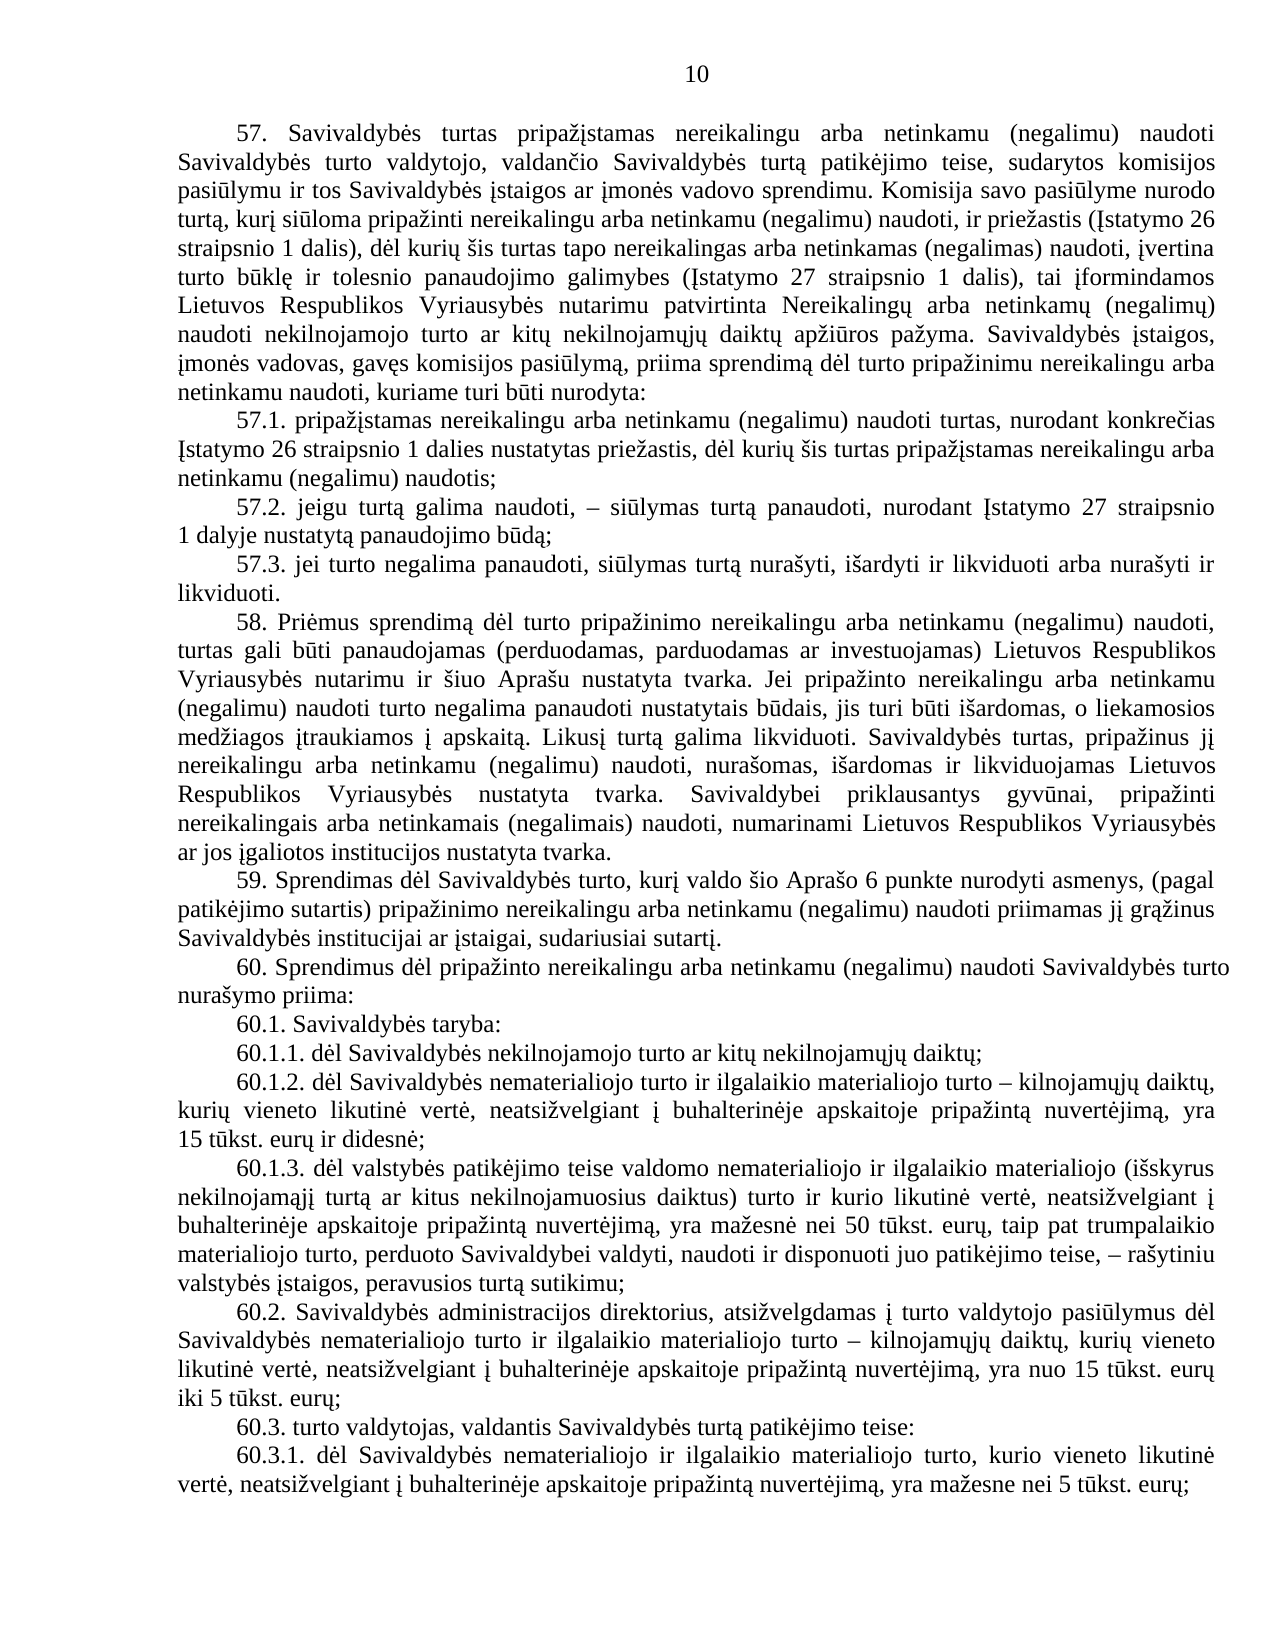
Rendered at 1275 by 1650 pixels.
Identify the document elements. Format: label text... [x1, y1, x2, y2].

text 60. Sprendimus dėl pripažinto nereikalingu arba netinkamu (negalimu) naudoti Savivaldybės turto nurašymo priima: [177, 952, 1231, 1009]
text 57. Savivaldybės turtas pripažįstamas nereikalingu arba netinkamu (negalimu) naudoti Savivaldybės turto valdytojo, valdančio Savivaldybės turtą patikėjimo teise, sudarytos komisijos pasiūlymu ir tos Savivaldybės įstaigos ar įmonės vadovo sprendimu. Komisija savo pasiūlyme nurodo turtą, kurį siūloma pripažinti nereikalingu arba netinkamu (negalimu) naudoti, ir priežastis (Įstatymo 26 straipsnio 1 dalis), dėl kurių šis turtas tapo nereikalingas arba netinkamas (negalimas) naudoti, įvertina turto būklę ir tolesnio panaudojimo galimybes (Įstatymo 27 straipsnio 1 dalis), tai įformindamos Lietuvos Respublikos Vyriausybės nutarimu patvirtinta Nereikalingų arba netinkamų (negalimų) naudoti nekilnojamojo turto ar kitų nekilnojamųjų daiktų apžiūros pažyma. Savivaldybės įstaigos, įmonės vadovas, gavęs komisijos pasiūlymą, priima sprendimą dėl turto pripažinimu nereikalingu arba netinkamu naudoti, kuriame turi būti nurodyta: [177, 118, 1216, 406]
text 60.2. Savivaldybės administracijos direktorius, atsižvelgdamas į turto valdytojo pasiūlymus dėl Savivaldybės nematerialiojo turto ir ilgalaikio materialiojo turto – kilnojamųjų daiktų, kurių vieneto likutinė vertė, neatsižvelgiant į buhalterinėje apskaitoje pripažintą nuvertėjimą, yra nuo 15 tūkst. eurų iki 5 tūkst. eurų; [177, 1297, 1216, 1412]
text 58. Priėmus sprendimą dėl turto pripažinimo nereikalingu arba netinkamu (negalimu) naudoti, turtas gali būti panaudojamas (perduodamas, parduodamas ar investuojamas) Lietuvos Respublikos Vyriausybės nutarimu ir šiuo Aprašu nustatyta tvarka. Jei pripažinto nereikalingu arba netinkamu (negalimu) naudoti turto negalima panaudoti nustatytais būdais, jis turi būti išardomas, o liekamosios medžiagos įtraukiamos į apskaitą. Likusį turtą galima likviduoti. Savivaldybės turtas, pripažinus jį nereikalingu arba netinkamu (negalimu) naudoti, nurašomas, išardomas ir likviduojamas Lietuvos Respublikos Vyriausybės nustatyta tvarka. Savivaldybei priklausantys gyvūnai, pripažinti nereikalingais arba netinkamais (negalimais) naudoti, numarinami Lietuvos Respublikos Vyriausybės ar jos įgaliotos institucijos nustatyta tvarka. [177, 607, 1216, 866]
text 60.1.2. dėl Savivaldybės nematerialiojo turto ir ilgalaikio materialiojo turto – kilnojamųjų daiktų, kurių vieneto likutinė vertė, neatsižvelgiant į buhalterinėje apskaitoje pripažintą nuvertėjimą, yra 15 tūkst. eurų ir didesnė; [177, 1067, 1216, 1153]
text 60.1. Savivaldybės taryba: [177, 1009, 1216, 1038]
text 57.3. jei turto negalima panaudoti, siūlymas turtą nurašyti, išardyti ir likviduoti arba nurašyti ir likviduoti. [177, 549, 1216, 607]
text 57.1. pripažįstamas nereikalingu arba netinkamu (negalimu) naudoti turtas, nurodant konkrečias Įstatymo 26 straipsnio 1 dalies nustatytas priežastis, dėl kurių šis turtas pripažįstamas nereikalingu arba netinkamu (negalimu) naudotis; [177, 406, 1216, 492]
text 60.3. turto valdytojas, valdantis Savivaldybės turtą patikėjimo teise: [177, 1412, 1216, 1441]
text 60.1.3. dėl valstybės patikėjimo teise valdomo nematerialiojo ir ilgalaikio materialiojo (išskyrus nekilnojamąjį turtą ar kitus nekilnojamuosius daiktus) turto ir kurio likutinė vertė, neatsižvelgiant į buhalterinėje apskaitoje pripažintą nuvertėjimą, yra mažesnė nei 50 tūkst. eurų, taip pat trumpalaikio materialiojo turto, perduoto Savivaldybei valdyti, naudoti ir disponuoti juo patikėjimo teise, – rašytiniu valstybės įstaigos, peravusios turtą sutikimu; [177, 1153, 1216, 1297]
text 59. Sprendimas dėl Savivaldybės turto, kurį valdo šio Aprašo 6 punkte nurodyti asmenys, (pagal patikėjimo sutartis) pripažinimo nereikalingu arba netinkamu (negalimu) naudoti priimamas jį grąžinus Savivaldybės institucijai ar įstaigai, sudariusiai sutartį. [177, 866, 1216, 952]
text 57.2. jeigu turtą galima naudoti, – siūlymas turtą panaudoti, nurodant Įstatymo 27 straipsnio 1 dalyje nustatytą panaudojimo būdą; [177, 492, 1216, 549]
text 60.3.1. dėl Savivaldybės nematerialiojo ir ilgalaikio materialiojo turto, kurio vieneto likutinė vertė, neatsižvelgiant į buhalterinėje apskaitoje pripažintą nuvertėjimą, yra mažesne nei 5 tūkst. eurų; [177, 1441, 1216, 1498]
text 60.1.1. dėl Savivaldybės nekilnojamojo turto ar kitų nekilnojamųjų daiktų; [177, 1038, 1216, 1067]
